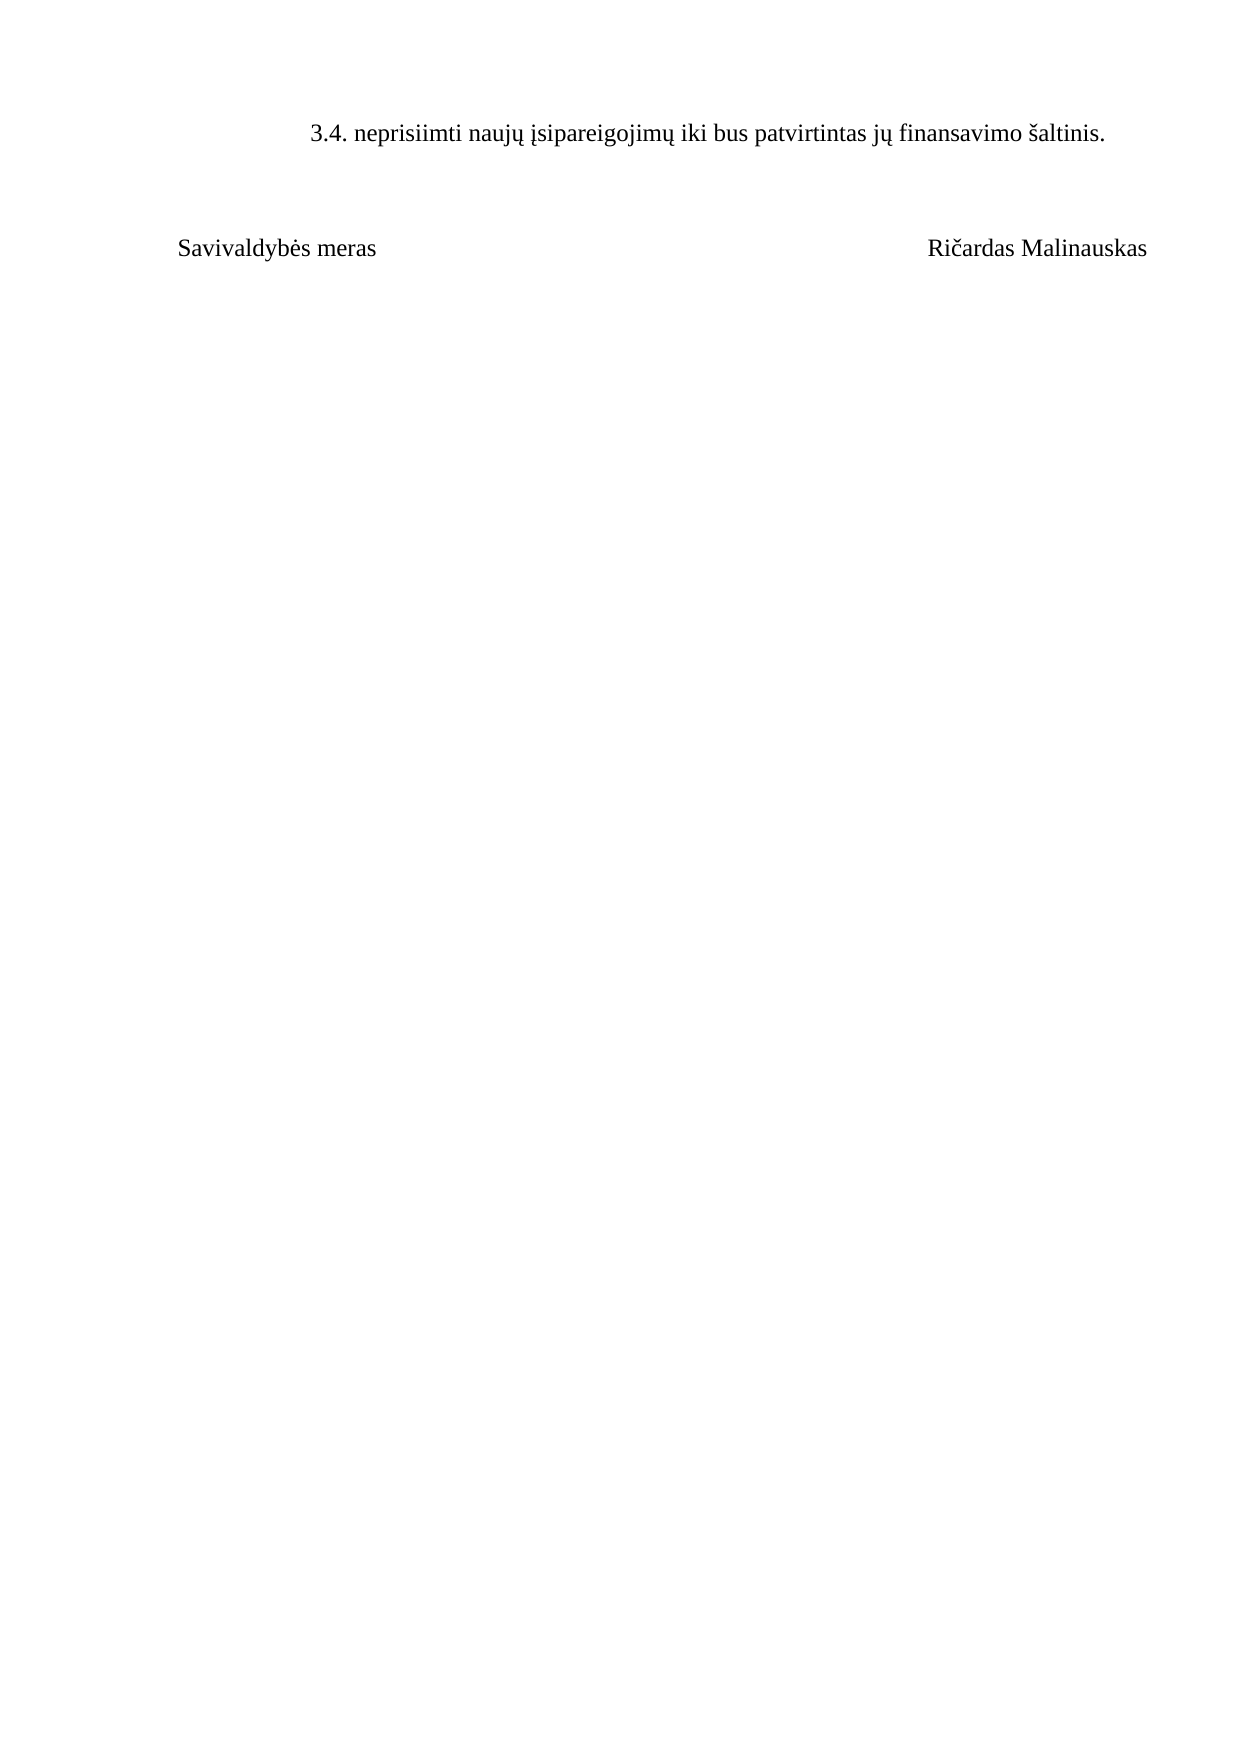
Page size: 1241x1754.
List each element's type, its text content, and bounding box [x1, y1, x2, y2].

text Savivaldybės meras Ričardas Malinauskas [177, 233, 1181, 262]
text 3.4. neprisiimti naujų įsipareigojimų iki bus patvirtintas jų finansavimo šaltinis. [177, 118, 1181, 147]
